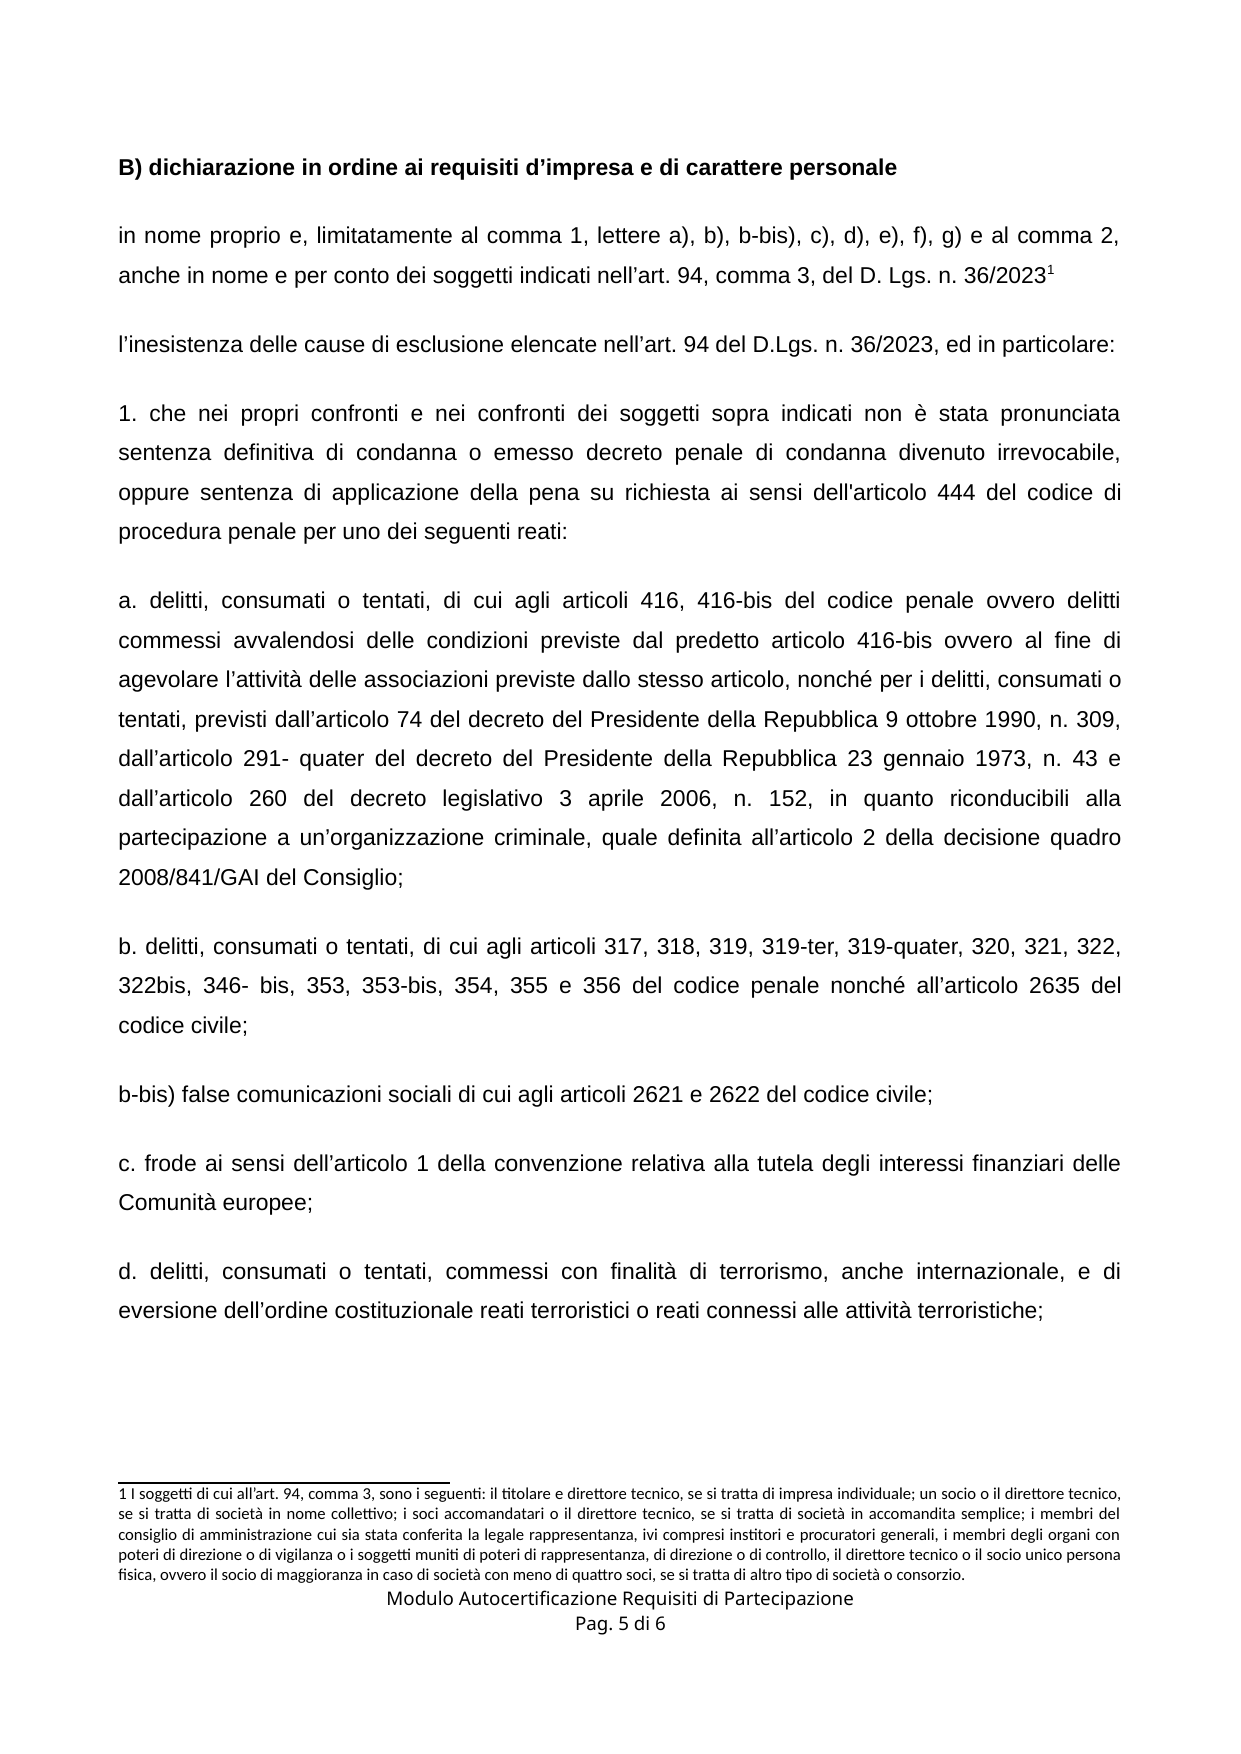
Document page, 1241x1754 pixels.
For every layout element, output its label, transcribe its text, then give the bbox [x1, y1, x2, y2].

text b. delitti, consumati o tentati, di cui agli articoli 317, 318, 319, 319-ter, 319-quater, 320, 321, 322, 322bis, 346- bis, 353, 353-bis, 354, 355 e 356 del codice penale nonché all’articolo 2635 del codice civile; [118, 933, 1122, 1038]
text l’inesistenza delle cause di esclusione elencate nell’art. 94 del D.Lgs. n. 36/2023, ed in particolare: [118, 331, 1122, 357]
text a. delitti, consumati o tentati, di cui agli articoli 416, 416-bis del codice penale ovvero delitti commessi avvalendosi delle condizioni previste dal predetto articolo 416-bis ovvero al fine di agevolare l’attività delle associazioni previste dallo stesso articolo, nonché per i delitti, consumati o tentati, previsti dall’articolo 74 del decreto del Presidente della Repubblica 9 ottobre 1990, n. 309, dall’articolo 291- quater del decreto del Presidente della Repubblica 23 gennaio 1973, n. 43 e dall’articolo 260 del decreto legislativo 3 aprile 2006, n. 152, in quanto riconducibili alla partecipazione a un’organizzazione criminale, quale definita all’articolo 2 della decisione quadro 2008/841/GAI del Consiglio; [118, 587, 1122, 890]
text B) dichiarazione in ordine ai requisiti d’impresa e di carattere personale [118, 153, 1122, 180]
text in nome proprio e, limitatamente al comma 1, lettere a), b), b-bis), c), d), e), f), g) e al comma 2, anche in nome e per conto dei soggetti indicati nell’art. 94, comma 3, del D. Lgs. n. 36/2023 [118, 222, 1122, 288]
text 1. che nei propri confronti e nei confronti dei soggetti sopra indicati non è stata pronunciata sentenza definitiva di condanna o emesso decreto penale di condanna divenuto irrevocabile, oppure sentenza di applicazione della pena su richiesta ai sensi dell'articolo 444 del codice di procedura penale per uno dei seguenti reati: [118, 400, 1122, 545]
text I soggetti di cui all’art. 94, comma 3, sono i seguenti: il titolare e direttore tecnico, se si tratta di impresa individuale; un socio o il direttore tecnico, se si tratta di società in nome collettivo; i soci accomandatari o il direttore tecnico, se si tratta di società in accomandita semplice; i membri del consiglio di amministrazione cui sia stata conferita la legale rappresentanza, ivi compresi institori e procuratori generali, i membri degli organi con poteri di direzione o di vigilanza o i soggetti muniti di poteri di rappresentanza, di direzione o di controllo, il direttore tecnico o il socio unico persona fisica, ovvero il socio di maggioranza in caso di società con meno di quattro soci, se si tratta di altro tipo di società o consorzio. [118, 1483, 1122, 1585]
text b-bis) false comunicazioni sociali di cui agli articoli 2621 e 2622 del codice civile; [118, 1081, 1122, 1107]
text d. delitti, consumati o tentati, commessi con finalità di terrorismo, anche internazionale, e di eversione dell’ordine costituzionale reati terroristici o reati connessi alle attività terroristiche; [118, 1258, 1122, 1324]
text c. frode ai sensi dell’articolo 1 della convenzione relativa alla tutela degli interessi finanziari delle Comunità europee; [118, 1149, 1122, 1215]
